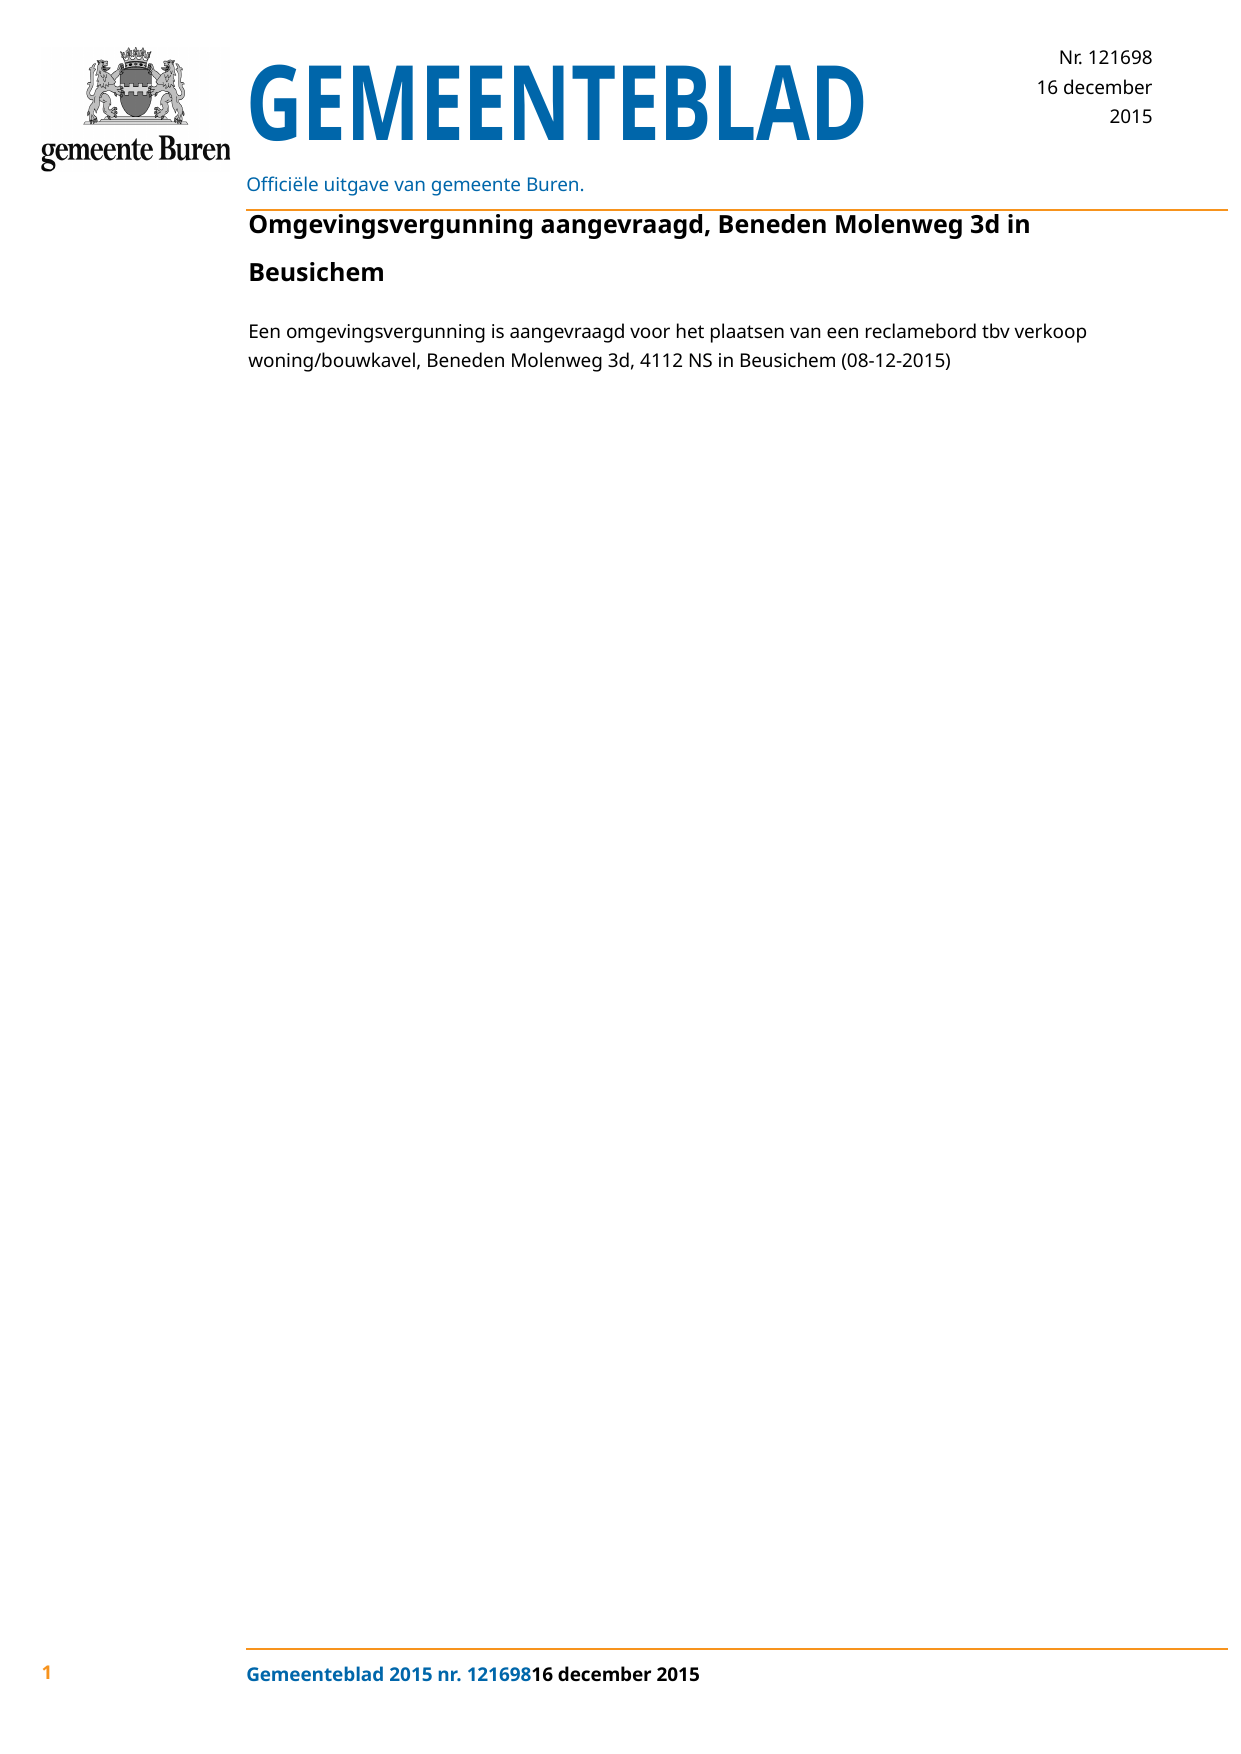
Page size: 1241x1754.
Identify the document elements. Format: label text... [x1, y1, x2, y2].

text Omgevingsvergunning aangevraagd, Beneden Molenweg 3d in Beusichem [248, 211, 1152, 288]
picture [41, 47, 231, 172]
text Een omgevingsvergunning is aangevraagd voor het plaatsen van een reclamebord tbv verkoop woning/bouwkavel, Beneden Molenweg 3d, 4112 NS in Beusichem (08-12-2015) [248, 318, 1152, 373]
